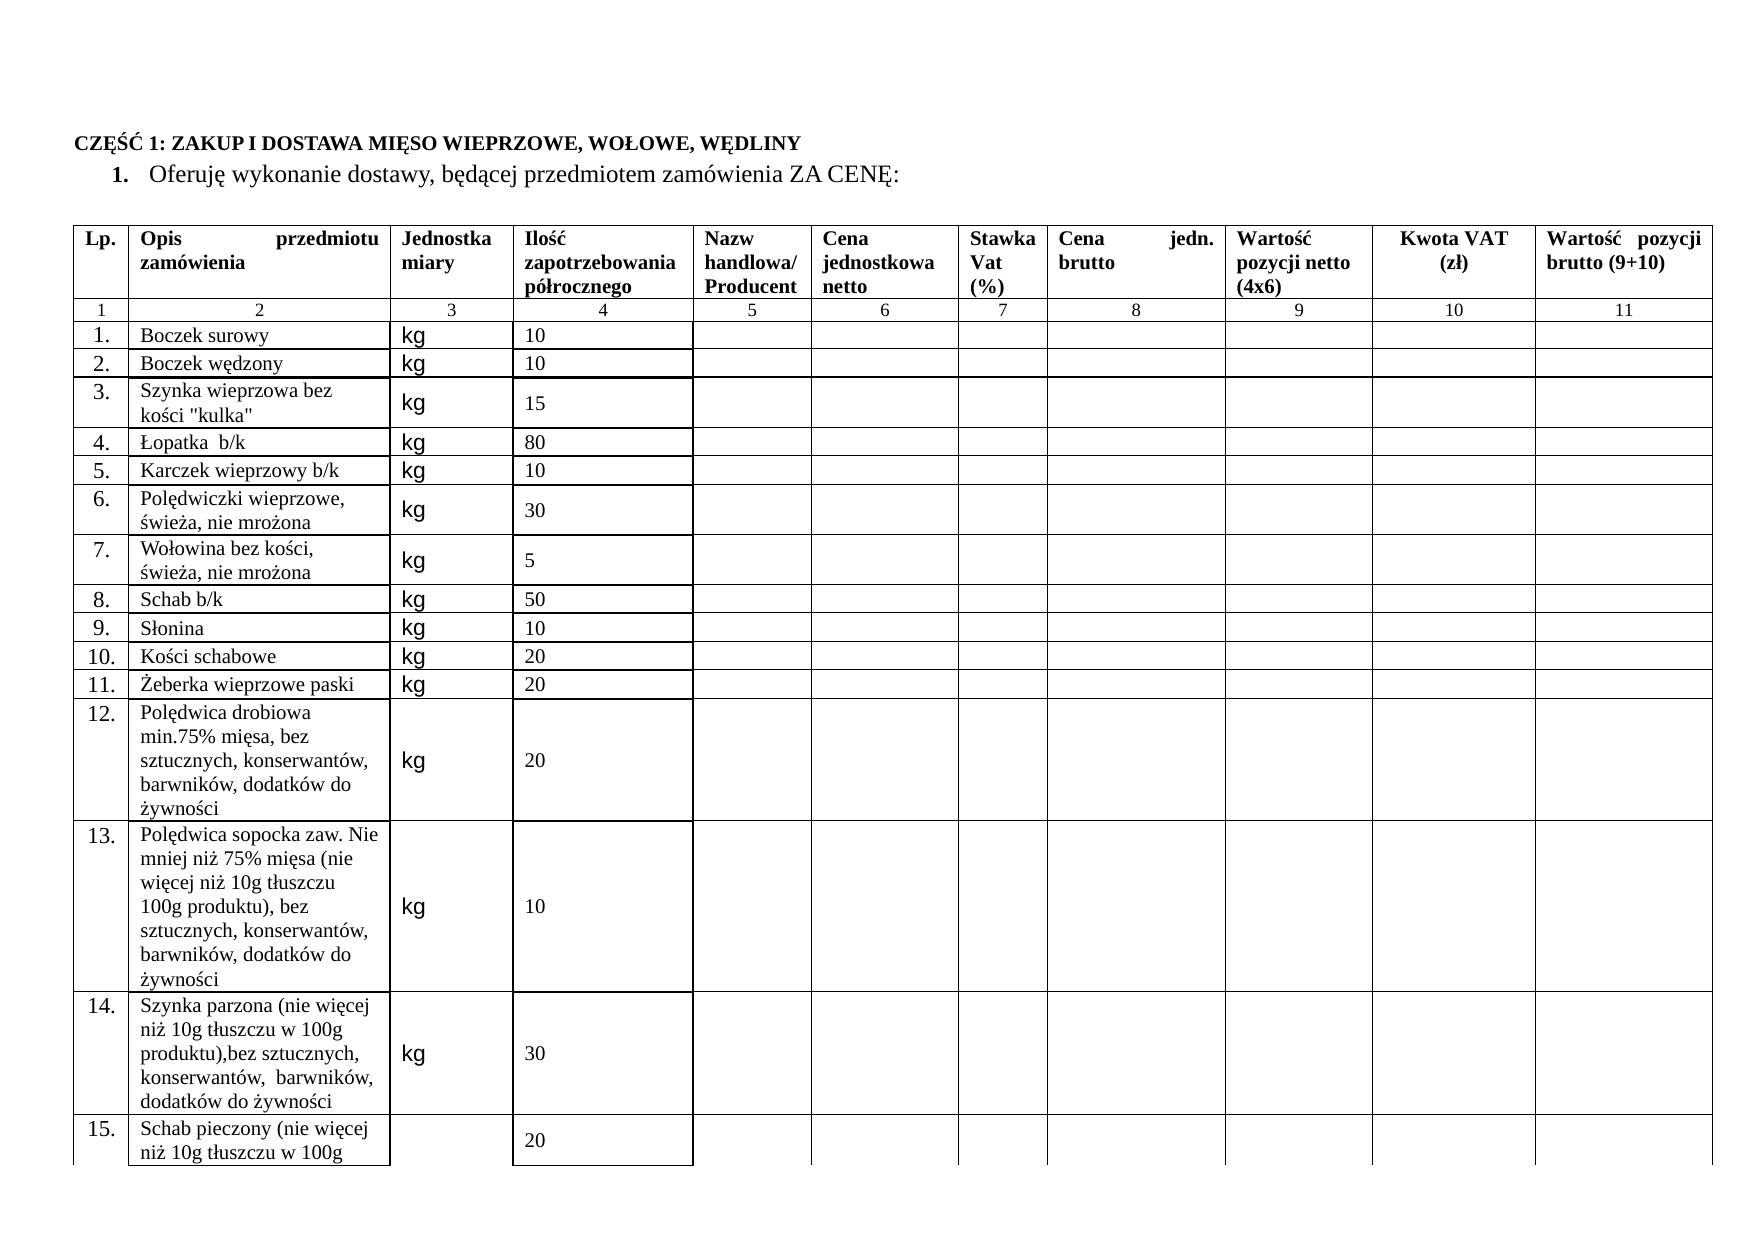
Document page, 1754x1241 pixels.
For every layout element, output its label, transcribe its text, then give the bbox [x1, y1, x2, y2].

table_cell [1373, 992, 1535, 1114]
table_cell [1226, 992, 1372, 1114]
table_cell [959, 535, 1047, 584]
table_cell [1536, 428, 1712, 455]
table_cell Żeberka wieprzowe paski [129, 671, 389, 698]
table_cell [959, 699, 1047, 820]
table_cell kg [391, 456, 512, 483]
table_cell kg [391, 613, 512, 641]
table_cell [959, 642, 1047, 669]
table_header Lp. [74, 226, 128, 298]
table_cell [1536, 378, 1712, 427]
table_cell [1226, 349, 1372, 376]
table_cell [1048, 428, 1225, 455]
table_cell 10 [514, 822, 692, 991]
table_cell [959, 992, 1047, 1114]
table_cell [1048, 699, 1225, 820]
table_cell 2. [74, 349, 128, 376]
table_header Jednostka miary [391, 226, 513, 298]
table_cell [1373, 535, 1535, 584]
table_cell [812, 378, 958, 427]
table_cell 20 [514, 700, 692, 820]
table_cell [1048, 992, 1225, 1114]
table_cell [1373, 1115, 1535, 1165]
table_cell [1048, 642, 1225, 669]
table_cell [959, 585, 1047, 612]
table_cell [959, 349, 1047, 376]
table_cell [1226, 535, 1372, 584]
table_cell [694, 670, 811, 698]
table_cell [1373, 322, 1535, 348]
table_cell [694, 1115, 811, 1165]
table_cell 8 [1048, 299, 1225, 321]
table_header Stawka Vat (%) [959, 226, 1047, 298]
table_cell Boczek surowy [129, 322, 389, 348]
table_cell 4. [74, 428, 128, 455]
table_cell Polędwiczki wieprzowe, świeża, nie mrożona [129, 486, 389, 534]
table_cell [959, 485, 1047, 534]
table_cell 11 [1536, 299, 1712, 321]
table_cell [1536, 670, 1712, 698]
table_cell Szynka wieprzowa bez kości "kulka" [129, 379, 389, 427]
table_cell [1536, 585, 1712, 612]
table_cell [959, 821, 1047, 991]
table_cell [812, 535, 958, 584]
table_cell [1536, 821, 1712, 991]
table_cell [694, 378, 811, 427]
table_cell 30 [514, 486, 692, 534]
table_cell 10 [514, 614, 692, 641]
table_cell kg [391, 322, 512, 348]
table_cell [694, 322, 811, 348]
table_cell [959, 378, 1047, 427]
table_cell [1536, 699, 1712, 820]
table_cell [1226, 322, 1372, 348]
table_cell 5 [514, 536, 692, 584]
table_cell [812, 485, 958, 534]
table_cell 3. [74, 378, 128, 427]
table_cell [1536, 1115, 1712, 1165]
table_cell Kości schabowe [129, 643, 389, 669]
table_cell [1048, 535, 1225, 584]
table_cell [812, 642, 958, 669]
table_cell [1226, 699, 1372, 820]
table_cell [694, 992, 811, 1114]
table_cell [1048, 378, 1225, 427]
table_cell [1226, 428, 1372, 455]
table_cell [1226, 485, 1372, 534]
table_cell [694, 585, 811, 612]
table_cell kg [391, 378, 512, 427]
table_cell kg [391, 349, 512, 376]
table_cell kg [391, 670, 512, 698]
table_cell 7 [959, 299, 1047, 321]
table_cell [1373, 642, 1535, 669]
table_cell [1226, 670, 1372, 698]
table_cell 6. [74, 485, 128, 534]
table_cell kg [391, 992, 512, 1114]
table_cell [1373, 456, 1535, 483]
table_cell [812, 699, 958, 820]
table_cell [812, 428, 958, 455]
table_cell 30 [514, 993, 692, 1114]
table_cell [1373, 428, 1535, 455]
table_cell 5 [694, 299, 811, 321]
table_cell [1373, 699, 1535, 820]
table_cell [812, 456, 958, 483]
table_cell [812, 349, 958, 376]
table_cell [812, 613, 958, 641]
table_cell 9. [74, 613, 128, 641]
table_cell [1373, 485, 1535, 534]
table_cell [1048, 670, 1225, 698]
table_cell 5. [74, 456, 128, 483]
table_cell [1536, 485, 1712, 534]
table_cell 20 [514, 1115, 692, 1165]
table_cell 50 [514, 586, 692, 612]
table_cell [959, 613, 1047, 641]
table_header Ilość zapotrzebowania półrocznego [514, 226, 693, 298]
table_cell [1536, 642, 1712, 669]
table_header Opis przedmiotu zamówienia [129, 226, 390, 298]
table_cell [959, 1115, 1047, 1165]
table_cell 13. [74, 821, 128, 991]
table_header Cena jedn. brutto [1048, 226, 1225, 298]
table_cell 11. [74, 670, 128, 698]
table_cell [1226, 613, 1372, 641]
table_cell [1048, 585, 1225, 612]
table_cell [1226, 642, 1372, 669]
table_cell 10 [1373, 299, 1535, 321]
table_cell Polędwica drobiowa min.75% mięsa, bez sztucznych, konserwantów, barwników, dodatków do żywności [129, 700, 389, 820]
table_cell kg [391, 485, 512, 534]
table_cell 9 [1226, 299, 1372, 321]
table_cell Schab b/k [129, 586, 389, 612]
table_cell 15 [514, 379, 692, 427]
table_cell [694, 349, 811, 376]
table_cell [694, 428, 811, 455]
table_cell [694, 535, 811, 584]
table_cell [1048, 456, 1225, 483]
table_cell [812, 992, 958, 1114]
table_cell [694, 456, 811, 483]
table_cell Boczek wędzony [129, 350, 389, 376]
table_cell Polędwica sopocka zaw. Nie mniej niż 75% mięsa (nie więcej niż 10g tłuszczu 100g produktu), bez sztucznych, konserwantów, barwników, dodatków do żywności [129, 822, 389, 991]
table_cell 4 [514, 299, 693, 321]
table_cell [1048, 613, 1225, 641]
table_cell 6 [812, 299, 958, 321]
table_cell [1048, 1115, 1225, 1165]
table_cell 10. [74, 642, 128, 669]
table_cell kg [391, 821, 512, 991]
table_cell [812, 585, 958, 612]
table_cell [694, 699, 811, 820]
table_cell [1373, 378, 1535, 427]
table_cell [1536, 456, 1712, 483]
table_cell Karczek wieprzowy b/k [129, 457, 389, 483]
text CZĘŚĆ 1: ZAKUP I DOSTAWA MIĘSO WIEPRZOWE, WOŁOWE, WĘDLINY [74, 131, 1695, 155]
table_cell [812, 1115, 958, 1165]
list Oferuję wykonanie dostawy, będącej przedmiotem zamówienia ZA CENĘ: [111, 159, 1695, 187]
table_cell kg [391, 585, 512, 612]
table_cell kg [391, 699, 512, 820]
table_cell [1373, 613, 1535, 641]
table_cell [1048, 821, 1225, 991]
table_cell [959, 428, 1047, 455]
table_cell 3 [391, 299, 513, 321]
table_header Kwota VAT (zł) [1373, 226, 1535, 298]
table_cell 7. [74, 535, 128, 584]
table_cell [1373, 670, 1535, 698]
table_cell [1226, 1115, 1372, 1165]
table_cell [694, 821, 811, 991]
table_cell 20 [514, 671, 692, 698]
table_header Cena jednostkowa netto [812, 226, 958, 298]
table_cell [1048, 322, 1225, 348]
table_cell [391, 1115, 512, 1165]
table_cell 2 [129, 299, 390, 321]
table_cell Słonina [129, 614, 389, 641]
table_cell 1. [74, 322, 128, 348]
table_cell Schab pieczony (nie więcej niż 10g tłuszczu w 100g [129, 1115, 389, 1165]
table_cell [959, 456, 1047, 483]
table_cell Szynka parzona (nie więcej niż 10g tłuszczu w 100g produktu),bez sztucznych, konserwantów, barwników, dodatków do żywności [129, 993, 389, 1114]
table_cell 12. [74, 699, 128, 820]
table_cell [812, 670, 958, 698]
table_cell [1373, 821, 1535, 991]
table_cell [1373, 585, 1535, 612]
table_cell [959, 322, 1047, 348]
table_cell [1536, 613, 1712, 641]
table_cell [1226, 821, 1372, 991]
table_cell [1373, 349, 1535, 376]
table_cell [1226, 585, 1372, 612]
table_cell 80 [514, 429, 692, 455]
table_cell [812, 322, 958, 348]
table_cell 8. [74, 585, 128, 612]
table_cell 10 [514, 350, 692, 376]
table_cell 10 [514, 457, 692, 483]
table_cell [1536, 322, 1712, 348]
table_cell [1048, 349, 1225, 376]
table_cell 1 [74, 299, 128, 321]
table_cell [1048, 485, 1225, 534]
table_header Wartość pozycji brutto (9+10) [1536, 226, 1712, 298]
table_cell [694, 613, 811, 641]
table_cell [1226, 378, 1372, 427]
table_cell kg [391, 535, 512, 584]
table_cell 10 [514, 322, 692, 348]
table_cell 15. [74, 1115, 128, 1165]
table_cell kg [391, 428, 512, 455]
table_cell kg [391, 642, 512, 669]
table_cell [1536, 992, 1712, 1114]
table_cell [694, 642, 811, 669]
table_cell [1536, 535, 1712, 584]
table_cell [812, 821, 958, 991]
table_cell 14. [74, 992, 128, 1114]
table_header Wartość pozycji netto (4x6) [1226, 226, 1372, 298]
table_cell [694, 485, 811, 534]
table_cell Wołowina bez kości, świeża, nie mrożona [129, 536, 389, 584]
table_cell Łopatka b/k [129, 429, 389, 455]
table_header Nazw handlowa/ Producent [694, 226, 811, 298]
table_cell 20 [514, 643, 692, 669]
table_cell [1536, 349, 1712, 376]
table_cell [1226, 456, 1372, 483]
table_cell [959, 670, 1047, 698]
